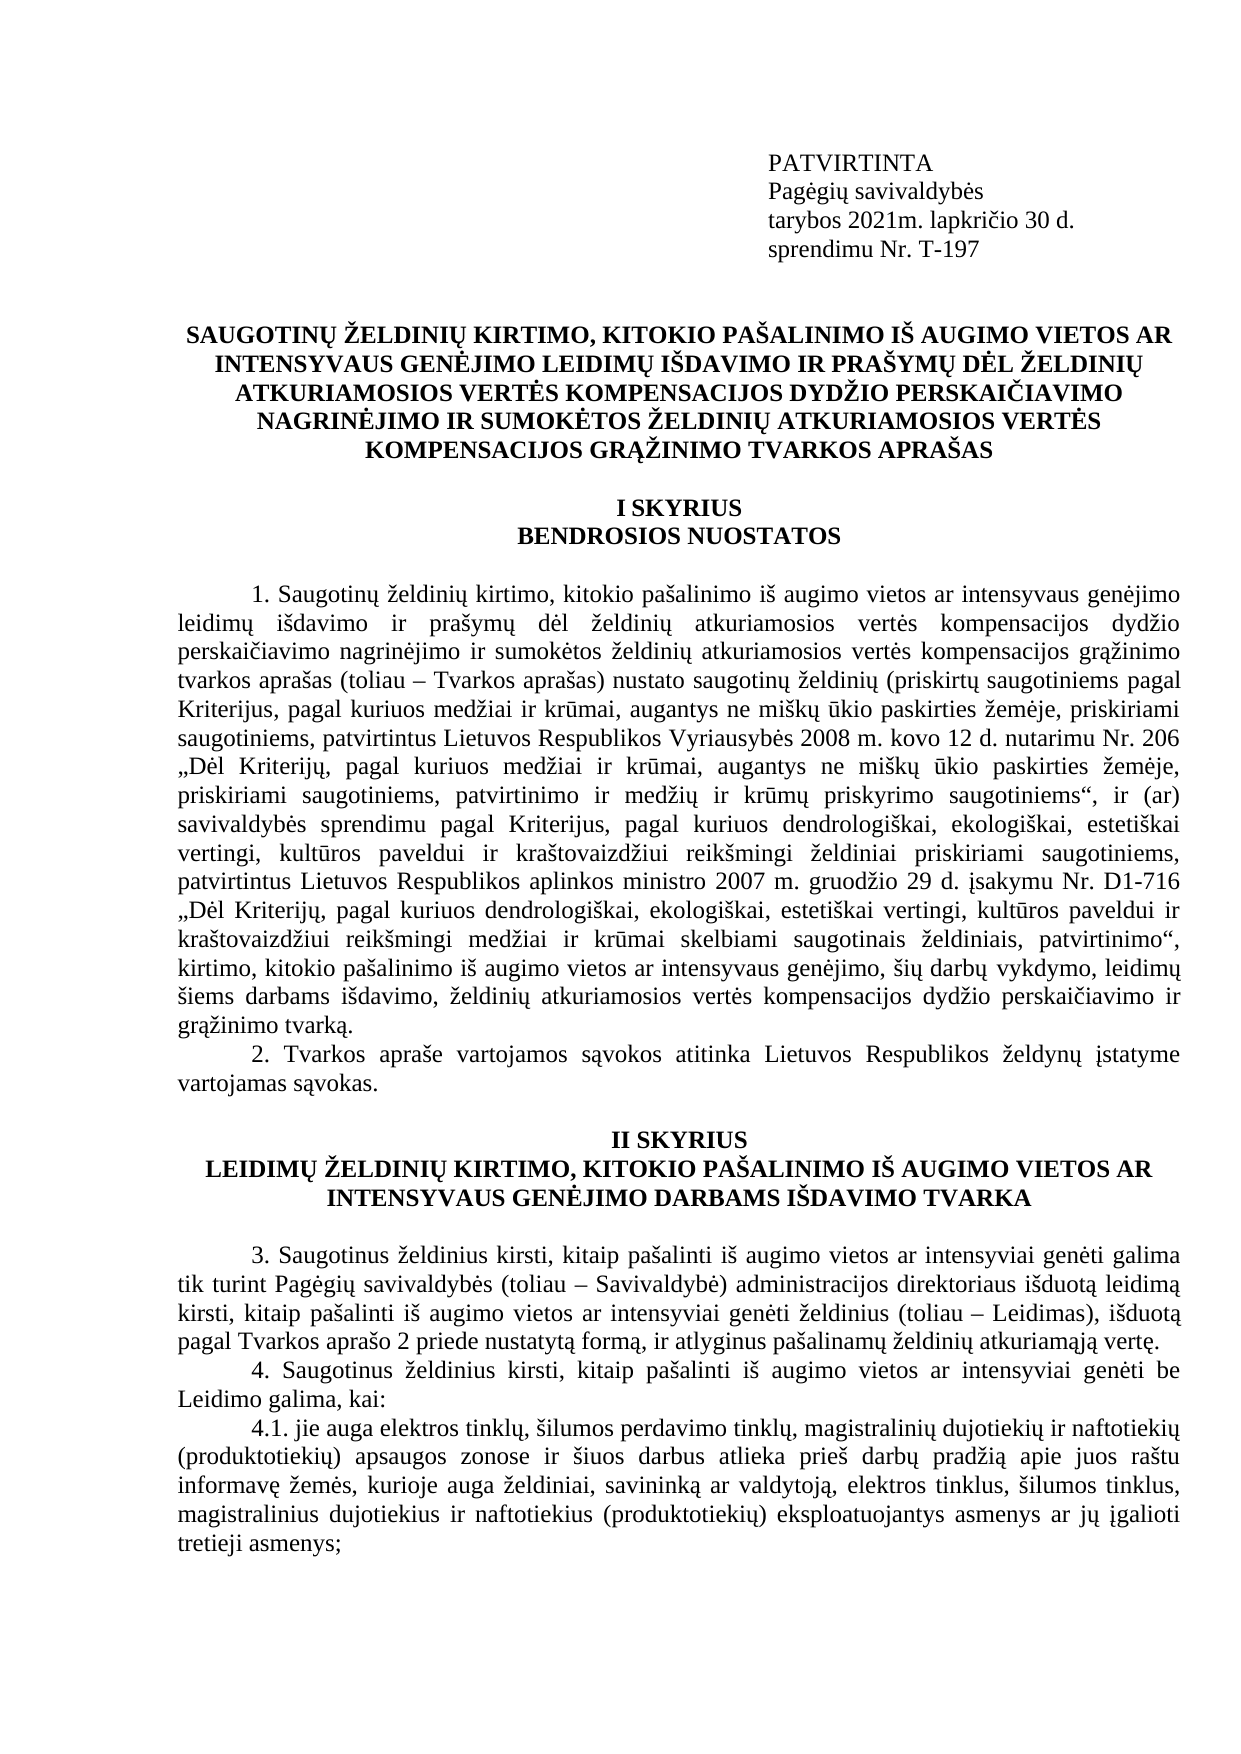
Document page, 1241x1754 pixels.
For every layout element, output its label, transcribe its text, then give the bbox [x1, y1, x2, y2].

text II SKYRIUS [177, 1125, 1181, 1154]
text BENDROSIOS NUOSTATOS [177, 521, 1181, 550]
text LEIDIMŲ želdinių kirtimo, kitokio pašalinimo iš augimo vietos ar intensyvaus genėjimo darbams IŠDAVIMO TVARKA [177, 1154, 1181, 1211]
text 3. Saugotinus želdinius kirsti, kitaip pašalinti iš augimo vietos ar intensyviai genėti galima tik turint Pagėgių savivaldybės (toliau – Savivaldybė) administracijos direktoriaus išduotą leidimą kirsti, kitaip pašalinti iš augimo vietos ar intensyviai genėti želdinius (toliau – Leidimas), išduotą pagal Tvarkos aprašo 2 priede nustatytą formą, ir atlyginus pašalinamų želdinių atkuriamąją vertę. [177, 1240, 1181, 1355]
text 1. Saugotinų želdinių kirtimo, kitokio pašalinimo iš augimo vietos ar intensyvaus genėjimo leidimų išdavimo ir prašymų dėl želdinių atkuriamosios vertės kompensacijos dydžio perskaičiavimo nagrinėjimo ir sumokėtos želdinių atkuriamosios vertės kompensacijos grąžinimo tvarkos aprašas (toliau – Tvarkos aprašas) nustato saugotinų želdinių (priskirtų saugotiniems pagal Kriterijus, pagal kuriuos medžiai ir krūmai, augantys ne miškų ūkio paskirties žemėje, priskiriami saugotiniems, patvirtintus Lietuvos Respublikos Vyriausybės 2008 m. kovo 12 d. nutarimu Nr. 206 „Dėl Kriterijų, pagal kuriuos medžiai ir krūmai, augantys ne miškų ūkio paskirties žemėje, priskiriami saugotiniems, patvirtinimo ir medžių ir krūmų priskyrimo saugotiniems“, ir (ar) savivaldybės sprendimu pagal Kriterijus, pagal kuriuos dendrologiškai, ekologiškai, estetiškai vertingi, kultūros paveldui ir kraštovaizdžiui reikšmingi želdiniai priskiriami saugotiniems, patvirtintus Lietuvos Respublikos aplinkos ministro 2007 m. gruodžio 29 d. įsakymu Nr. D1-716 „Dėl Kriterijų, pagal kuriuos dendrologiškai, ekologiškai, estetiškai vertingi, kultūros paveldui ir kraštovaizdžiui reikšmingi medžiai ir krūmai skelbiami saugotinais želdiniais, patvirtinimo“, kirtimo, kitokio pašalinimo iš augimo vietos ar intensyvaus genėjimo, šių darbų vykdymo, leidimų šiems darbams išdavimo, želdinių atkuriamosios vertės kompensacijos dydžio perskaičiavimo ir grąžinimo tvarką. [177, 579, 1181, 1039]
text SAUGOTINŲ želdinių kirtimo, kitokio pašalinimo iš augimo vietos ar intensyvaus genėjimo leidimų išdavimo ir prašymų dėl želdinių atkuriamosios vertės kompensacijos dydžio perskaičiavimo nagrinėjimo ir sumokėtos želdinių atkuriamosios vertės kompensacijos grąžinimo tvarkOS APRAŠAS [177, 320, 1181, 464]
text 4.1. jie auga elektros tinklų, šilumos perdavimo tinklų, magistralinių dujotiekių ir naftotiekių (produktotiekių) apsaugos zonose ir šiuos darbus atlieka prieš darbų pradžią apie juos raštu informavę žemės, kurioje auga želdiniai, savininką ar valdytoją, elektros tinklus, šilumos tinklus, magistralinius dujotiekius ir naftotiekius (produktotiekių) eksploatuojantys asmenys ar jų įgalioti tretieji asmenys; [177, 1413, 1181, 1556]
text tarybos 2021m. lapkričio 30 d. [177, 205, 1181, 234]
text I SKYRIUS [177, 493, 1181, 521]
text 2. Tvarkos apraše vartojamos sąvokos atitinka Lietuvos Respublikos želdynų įstatyme vartojamas sąvokas. [177, 1039, 1181, 1096]
text 4. Saugotinus želdinius kirsti, kitaip pašalinti iš augimo vietos ar intensyviai genėti be Leidimo galima, kai: [177, 1355, 1181, 1413]
text Pagėgių savivaldybės [177, 176, 1181, 205]
text sprendimu Nr. T-197 [177, 234, 1181, 263]
text PATVIRTINTA [177, 148, 1181, 176]
